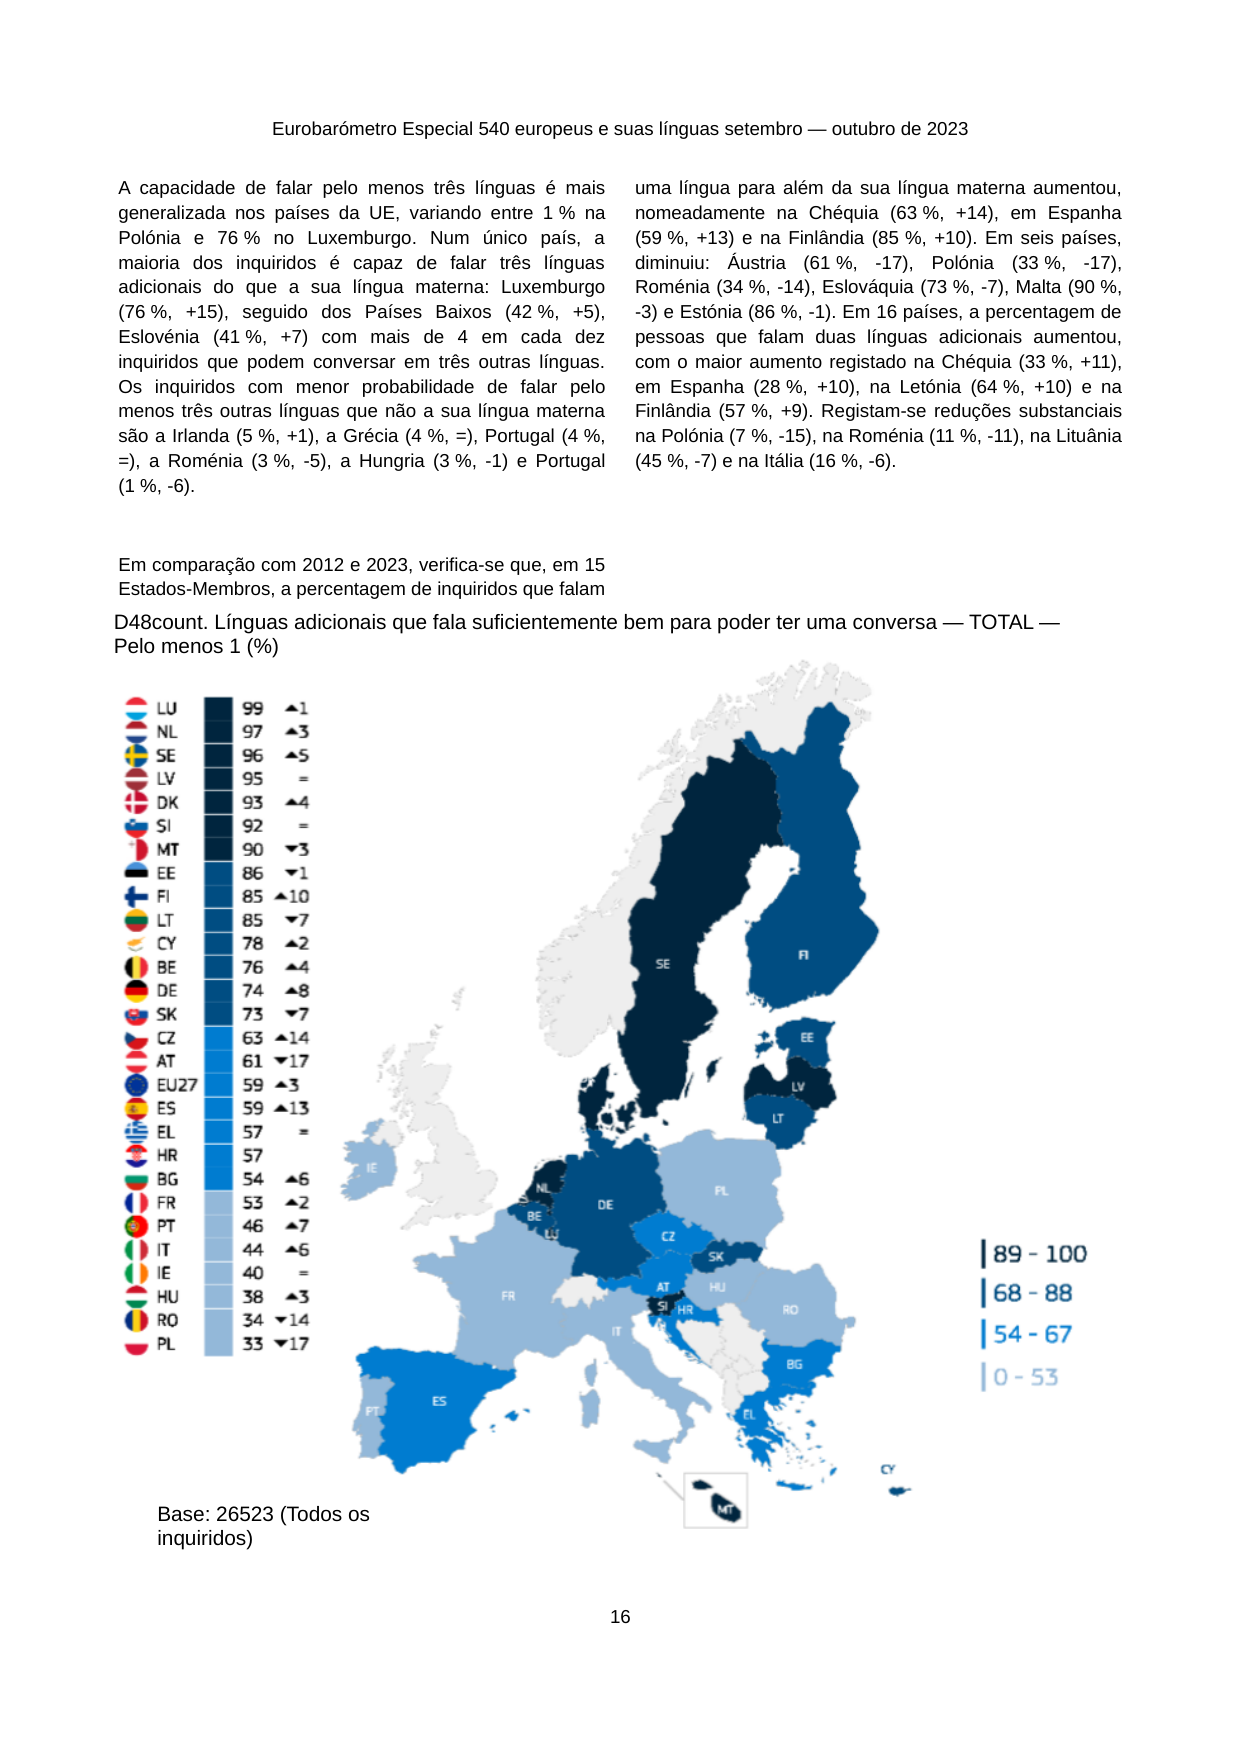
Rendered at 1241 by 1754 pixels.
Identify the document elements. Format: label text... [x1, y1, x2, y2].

picture [112, 652, 1100, 1539]
text Em comparação com 2012 e 2023, verifica-se que, em 15 Estados-Membros, a percentagem de inquiridos que falam [118, 553, 605, 600]
text uma língua para além da sua língua materna aumentou, nomeadamente na Chéquia (63 %, +14), em Espanha (59 %, +13) e na Finlândia (85 %, +10). Em seis países, diminuiu: Áustria (61 %, -17), Polónia (33 %, -17), Roménia (34 %, -14), Eslováquia (73 %, -7), Malta (90 %, -3) e Estónia (86 %, -1). Em 16 países, a percentagem de pessoas que falam duas línguas adicionais aumentou, com o maior aumento registado na Chéquia (33 %, +11), em Espanha (28 %, +10), na Letónia (64 %, +10) e na Finlândia (57 %, +9). Registam-se reduções substanciais na Polónia (7 %, -15), na Roménia (11 %, -11), na Lituânia (45 %, -7) e na Itália (16 %, -6). [635, 177, 1122, 471]
text A capacidade de falar pelo menos três línguas é mais generalizada nos países da UE, variando entre 1 % na Polónia e 76 % no Luxemburgo. Num único país, a maioria dos inquiridos é capaz de falar três línguas adicionais do que a sua língua materna: Luxemburgo (76 %, +15), seguido dos Países Baixos (42 %, +5), Eslovénia (41 %, +7) com mais de 4 em cada dez inquiridos que podem conversar em três outras línguas. Os inquiridos com menor probabilidade de falar pelo menos três outras línguas que não a sua língua materna são a Irlanda (5 %, +1), a Grécia (4 %, =), Portugal (4 %, =), a Roménia (3 %, -5), a Hungria (3 %, -1) e Portugal (1 %, -6). [118, 177, 605, 496]
